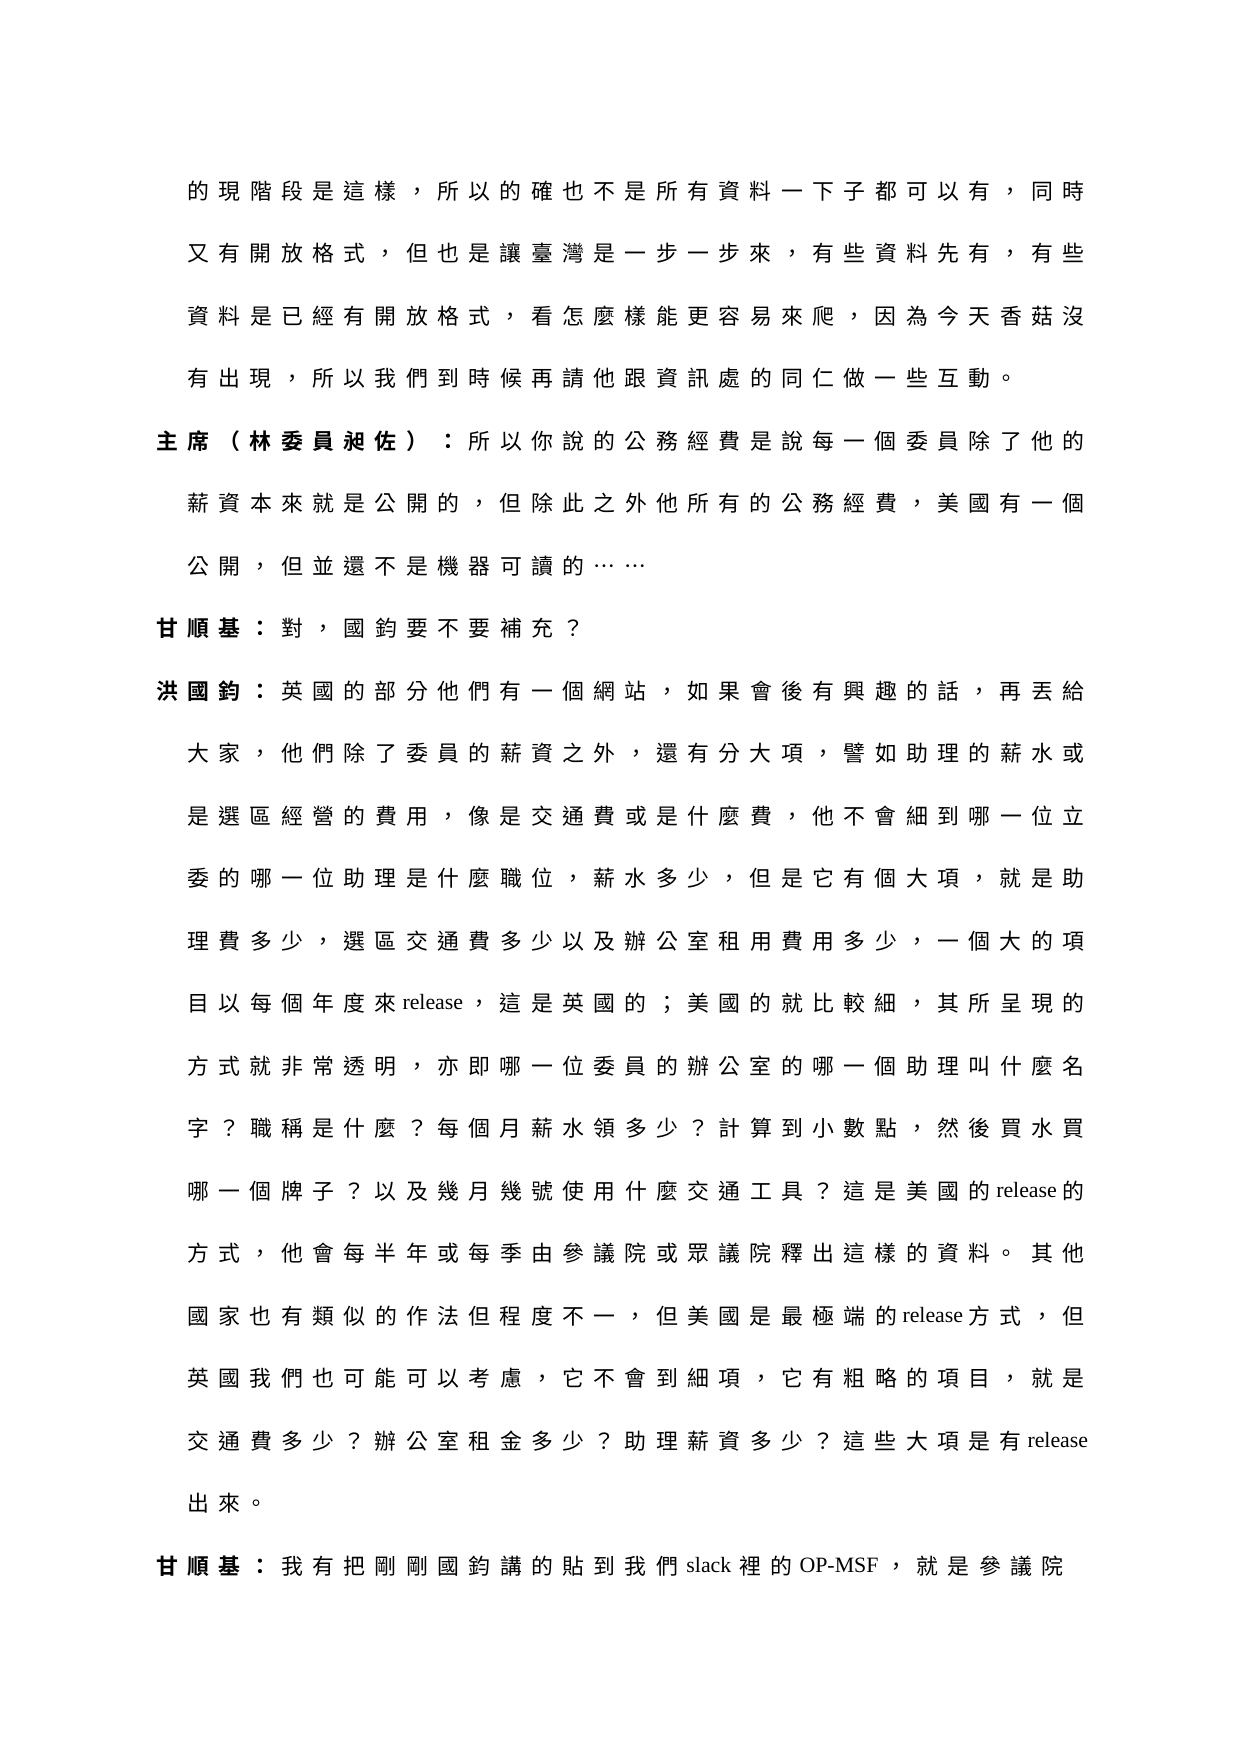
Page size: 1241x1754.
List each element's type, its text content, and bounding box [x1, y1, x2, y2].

text 甘順基：我有把剛剛國鈞講的貼到我們slack裡的OP-MSF，就是參議院 [151, 1533, 1089, 1596]
text 甘順基：對，國鈞要不要補充？ [151, 596, 1089, 658]
text 的現階段是這樣，所以的確也不是所有資料一下子都可以有，同時又有開放格式，但也是讓臺灣是一步一步來，有些資料先有，有些資料是已經有開放格式，看怎麼樣能更容易來爬，因為今天香菇沒有出現，所以我們到時候再請他跟資訊處的同仁做一些互動。 [173, 158, 1089, 408]
text 洪國鈞：英國的部分他們有一個網站，如果會後有興趣的話，再丟給大家，他們除了委員的薪資之外，還有分大項，譬如助理的薪水或是選區經營的費用，像是交通費或是什麼費，他不會細到哪一位立委的哪一位助理是什麼職位，薪水多少，但是它有個大項，就是助理費多少，選區交通費多少以及辦公室租用費用多少，一個大的項目以每個年度來release，這是英國的；美國的就比較細，其所呈現的方式就非常透明，亦即哪一位委員的辦公室的哪一個助理叫什麼名字？職稱是什麼？每個月薪水領多少？計算到小數點，然後買水買哪一個牌子？以及幾月幾號使用什麼交通工具？這是美國的release的方式，他會每半年或每季由參議院或眾議院釋出這樣的資料。其他國家也有類似的作法但程度不一，但美國是最極端的release方式，但英國我們也可能可以考慮，它不會到細項，它有粗略的項目，就是交通費多少？辦公室租金多少？助理薪資多少？這些大項是有release出來。 [151, 658, 1089, 1533]
text 主席（林委員昶佐）：所以你說的公務經費是說每一個委員除了他的薪資本來就是公開的，但除此之外他所有的公務經費，美國有一個公開，但並還不是機器可讀的…… [151, 408, 1089, 596]
